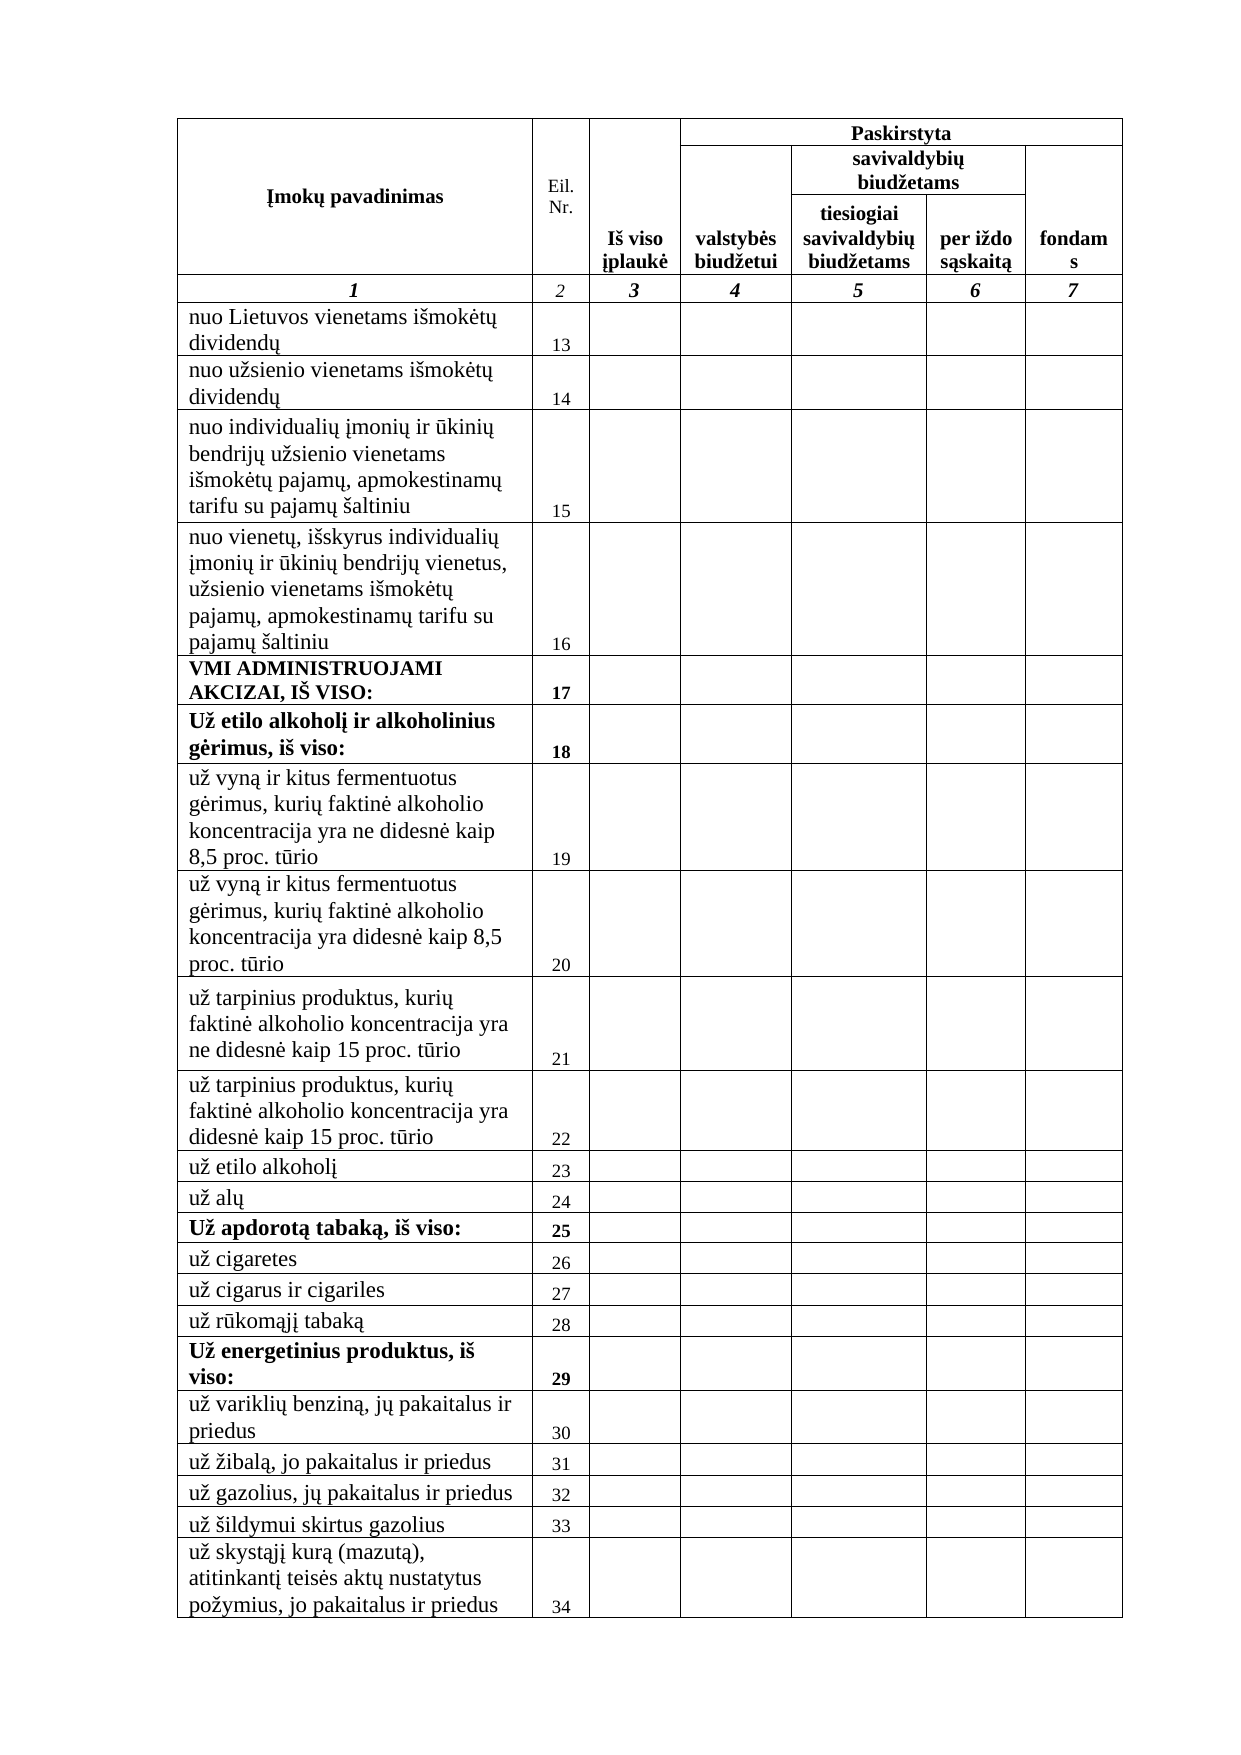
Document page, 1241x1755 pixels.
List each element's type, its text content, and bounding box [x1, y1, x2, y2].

table_cell už žibalą, jo pakaitalus ir priedus [178, 1444, 532, 1474]
table_cell [792, 303, 926, 355]
table_cell [927, 410, 1025, 522]
table_cell 3 [590, 275, 680, 302]
table_cell Už energetinius produktus, iš viso: [178, 1337, 532, 1389]
table_cell [590, 1071, 680, 1150]
table_cell 19 [533, 764, 589, 869]
table_cell 31 [533, 1444, 589, 1474]
table_cell [681, 356, 791, 409]
table_cell [681, 410, 791, 522]
table_cell [927, 656, 1025, 704]
table_cell 33 [533, 1507, 589, 1537]
table_cell [590, 977, 680, 1070]
table_cell [927, 1274, 1025, 1304]
table_cell [681, 1391, 791, 1443]
table_cell [927, 1391, 1025, 1443]
table_cell už cigaretes [178, 1243, 532, 1273]
table_cell 1 [178, 275, 532, 302]
table_cell [681, 656, 791, 704]
table_cell [792, 356, 926, 409]
table_cell VMI ADMINISTRUOJAMI AKCIZAI, IŠ VISO: [178, 656, 532, 704]
table_cell [1026, 656, 1122, 704]
table_cell [590, 410, 680, 522]
table_cell [792, 1151, 926, 1181]
table_cell [1026, 871, 1122, 976]
table_cell [590, 1274, 680, 1304]
table_cell už rūkomąjį tabaką [178, 1306, 532, 1336]
table_cell [927, 523, 1025, 654]
table_cell [1026, 1243, 1122, 1273]
table_cell [927, 1182, 1025, 1212]
table_cell už gazolius, jų pakaitalus ir priedus [178, 1476, 532, 1506]
table_cell [1026, 356, 1122, 409]
table_header Įmokų pavadinimas [178, 119, 532, 273]
table_cell [681, 1243, 791, 1273]
table_cell [1026, 977, 1122, 1070]
table_cell [590, 1337, 680, 1389]
table_cell [681, 1444, 791, 1474]
table_cell [1026, 1151, 1122, 1181]
table_cell 28 [533, 1306, 589, 1336]
table_cell [792, 1182, 926, 1212]
table_cell [792, 1337, 926, 1389]
table_cell už skystąjį kurą (mazutą), atitinkantį teisės aktų nustatytus požymius, jo pakaitalus ir priedus [178, 1538, 532, 1617]
table_cell [1026, 1507, 1122, 1537]
table_cell [792, 1213, 926, 1242]
table_cell [792, 656, 926, 704]
table_cell 29 [533, 1337, 589, 1389]
table_cell [1026, 303, 1122, 355]
table_cell už vyną ir kitus fermentuotus gėrimus, kurių faktinė alkoholio koncentracija yra didesnė kaip 8,5 proc. tūrio [178, 871, 532, 976]
table_cell [792, 410, 926, 522]
table_cell 7 [1026, 275, 1122, 302]
table_cell 2 [533, 275, 589, 302]
table_cell [590, 1391, 680, 1443]
table_cell [1026, 1391, 1122, 1443]
table_cell [681, 1476, 791, 1506]
table_cell už tarpinius produktus, kurių faktinė alkoholio koncentracija yra ne didesnė kaip 15 proc. tūrio [178, 977, 532, 1070]
table_cell [681, 1071, 791, 1150]
table_cell [681, 523, 791, 654]
table_cell [792, 1476, 926, 1506]
table_cell 23 [533, 1151, 589, 1181]
table_cell [927, 871, 1025, 976]
table_cell [681, 1306, 791, 1336]
table_cell [927, 1444, 1025, 1474]
table_cell tiesiogiai savivaldybių biudžetams [792, 195, 926, 273]
table_cell savivaldybių biudžetams [792, 146, 1025, 194]
table_cell [1026, 705, 1122, 763]
table_cell nuo Lietuvos vienetams išmokėtų dividendų [178, 303, 532, 355]
table_cell nuo individualių įmonių ir ūkinių bendrijų užsienio vienetams išmokėtų pajamų, apmokestinamų tarifu su pajamų šaltiniu [178, 410, 532, 522]
table_cell [927, 1507, 1025, 1537]
table_cell per iždo sąskaitą [927, 195, 1025, 273]
table_cell 17 [533, 656, 589, 704]
table_cell [681, 1182, 791, 1212]
table_cell 26 [533, 1243, 589, 1273]
table_cell [927, 1476, 1025, 1506]
table_cell 6 [927, 275, 1025, 302]
table_cell [1026, 1274, 1122, 1304]
table_cell [590, 871, 680, 976]
table_cell [792, 1538, 926, 1617]
table_cell [927, 1071, 1025, 1150]
table_cell [792, 1507, 926, 1537]
table_cell 5 [792, 275, 926, 302]
table_cell [681, 1538, 791, 1617]
table_cell Už apdorotą tabaką, iš viso: [178, 1213, 532, 1242]
table_header Paskirstyta [681, 119, 1122, 145]
table_cell [681, 764, 791, 869]
table_cell 14 [533, 356, 589, 409]
table_cell už alų [178, 1182, 532, 1212]
table_cell [792, 523, 926, 654]
table_cell 30 [533, 1391, 589, 1443]
table_cell 34 [533, 1538, 589, 1617]
table_cell 13 [533, 303, 589, 355]
table_cell [590, 1213, 680, 1242]
table_cell [681, 1274, 791, 1304]
table_cell už cigarus ir cigariles [178, 1274, 532, 1304]
table_cell už variklių benziną, jų pakaitalus ir priedus [178, 1391, 532, 1443]
table_cell valstybės biudžetui [681, 146, 791, 273]
table_cell [590, 656, 680, 704]
table_header Eil. Nr. [533, 119, 589, 273]
table_cell [681, 1213, 791, 1242]
table_cell [792, 977, 926, 1070]
table_cell [590, 705, 680, 763]
table_cell [792, 764, 926, 869]
table_cell už vyną ir kitus fermentuotus gėrimus, kurių faktinė alkoholio koncentracija yra ne didesnė kaip 8,5 proc. tūrio [178, 764, 532, 869]
table_cell [1026, 1476, 1122, 1506]
table_cell 21 [533, 977, 589, 1070]
table_cell už šildymui skirtus gazolius [178, 1507, 532, 1537]
table_cell 25 [533, 1213, 589, 1242]
table_cell [792, 1306, 926, 1336]
table_cell 22 [533, 1071, 589, 1150]
table_cell [792, 705, 926, 763]
table_cell [927, 1151, 1025, 1181]
table_cell [927, 1337, 1025, 1389]
table_cell [590, 1476, 680, 1506]
table_cell už etilo alkoholį [178, 1151, 532, 1181]
table_cell [1026, 764, 1122, 869]
table_cell [681, 871, 791, 976]
table_cell [681, 705, 791, 763]
table_cell [927, 356, 1025, 409]
table_cell [1026, 523, 1122, 654]
table_header Iš viso įplaukė [590, 119, 680, 273]
table_cell [927, 705, 1025, 763]
table_cell [681, 1151, 791, 1181]
table_cell 24 [533, 1182, 589, 1212]
table_cell [1026, 1306, 1122, 1336]
table_cell [590, 1182, 680, 1212]
table_cell [590, 1243, 680, 1273]
table_cell 18 [533, 705, 589, 763]
table_cell [1026, 1337, 1122, 1389]
table_cell [792, 1071, 926, 1150]
table_cell [590, 303, 680, 355]
table_cell [927, 1306, 1025, 1336]
table_cell [1026, 1213, 1122, 1242]
table_cell [927, 764, 1025, 869]
table_cell [792, 1243, 926, 1273]
table_cell [590, 1306, 680, 1336]
table_cell [1026, 1538, 1122, 1617]
table_cell [681, 977, 791, 1070]
table_cell 16 [533, 523, 589, 654]
table_cell [681, 303, 791, 355]
table_cell nuo vienetų, išskyrus individualių įmonių ir ūkinių bendrijų vienetus, užsienio vienetams išmokėtų pajamų, apmokestinamų tarifu su pajamų šaltiniu [178, 523, 532, 654]
table_cell [792, 871, 926, 976]
table_cell [590, 1507, 680, 1537]
table_cell [590, 1444, 680, 1474]
table_cell [792, 1391, 926, 1443]
table_cell [927, 977, 1025, 1070]
table_cell 4 [681, 275, 791, 302]
table_cell [590, 523, 680, 654]
table_cell [792, 1444, 926, 1474]
table_cell Už etilo alkoholį ir alkoholinius gėrimus, iš viso: [178, 705, 532, 763]
table_cell už tarpinius produktus, kurių faktinė alkoholio koncentracija yra didesnė kaip 15 proc. tūrio [178, 1071, 532, 1150]
table_cell 15 [533, 410, 589, 522]
table_cell fondams [1026, 146, 1122, 273]
table_cell nuo užsienio vienetams išmokėtų dividendų [178, 356, 532, 409]
table_cell [681, 1337, 791, 1389]
table_cell [1026, 1182, 1122, 1212]
table_cell [590, 1538, 680, 1617]
table_cell [927, 303, 1025, 355]
table_cell [1026, 1071, 1122, 1150]
table_cell [590, 1151, 680, 1181]
table_cell [681, 1507, 791, 1537]
table_cell 27 [533, 1274, 589, 1304]
table_cell [1026, 1444, 1122, 1474]
table_cell [927, 1538, 1025, 1617]
table_cell [927, 1213, 1025, 1242]
table_cell [590, 356, 680, 409]
table_cell 32 [533, 1476, 589, 1506]
table_cell [590, 764, 680, 869]
table_cell [1026, 410, 1122, 522]
table_cell [792, 1274, 926, 1304]
table_cell 20 [533, 871, 589, 976]
table_cell [927, 1243, 1025, 1273]
